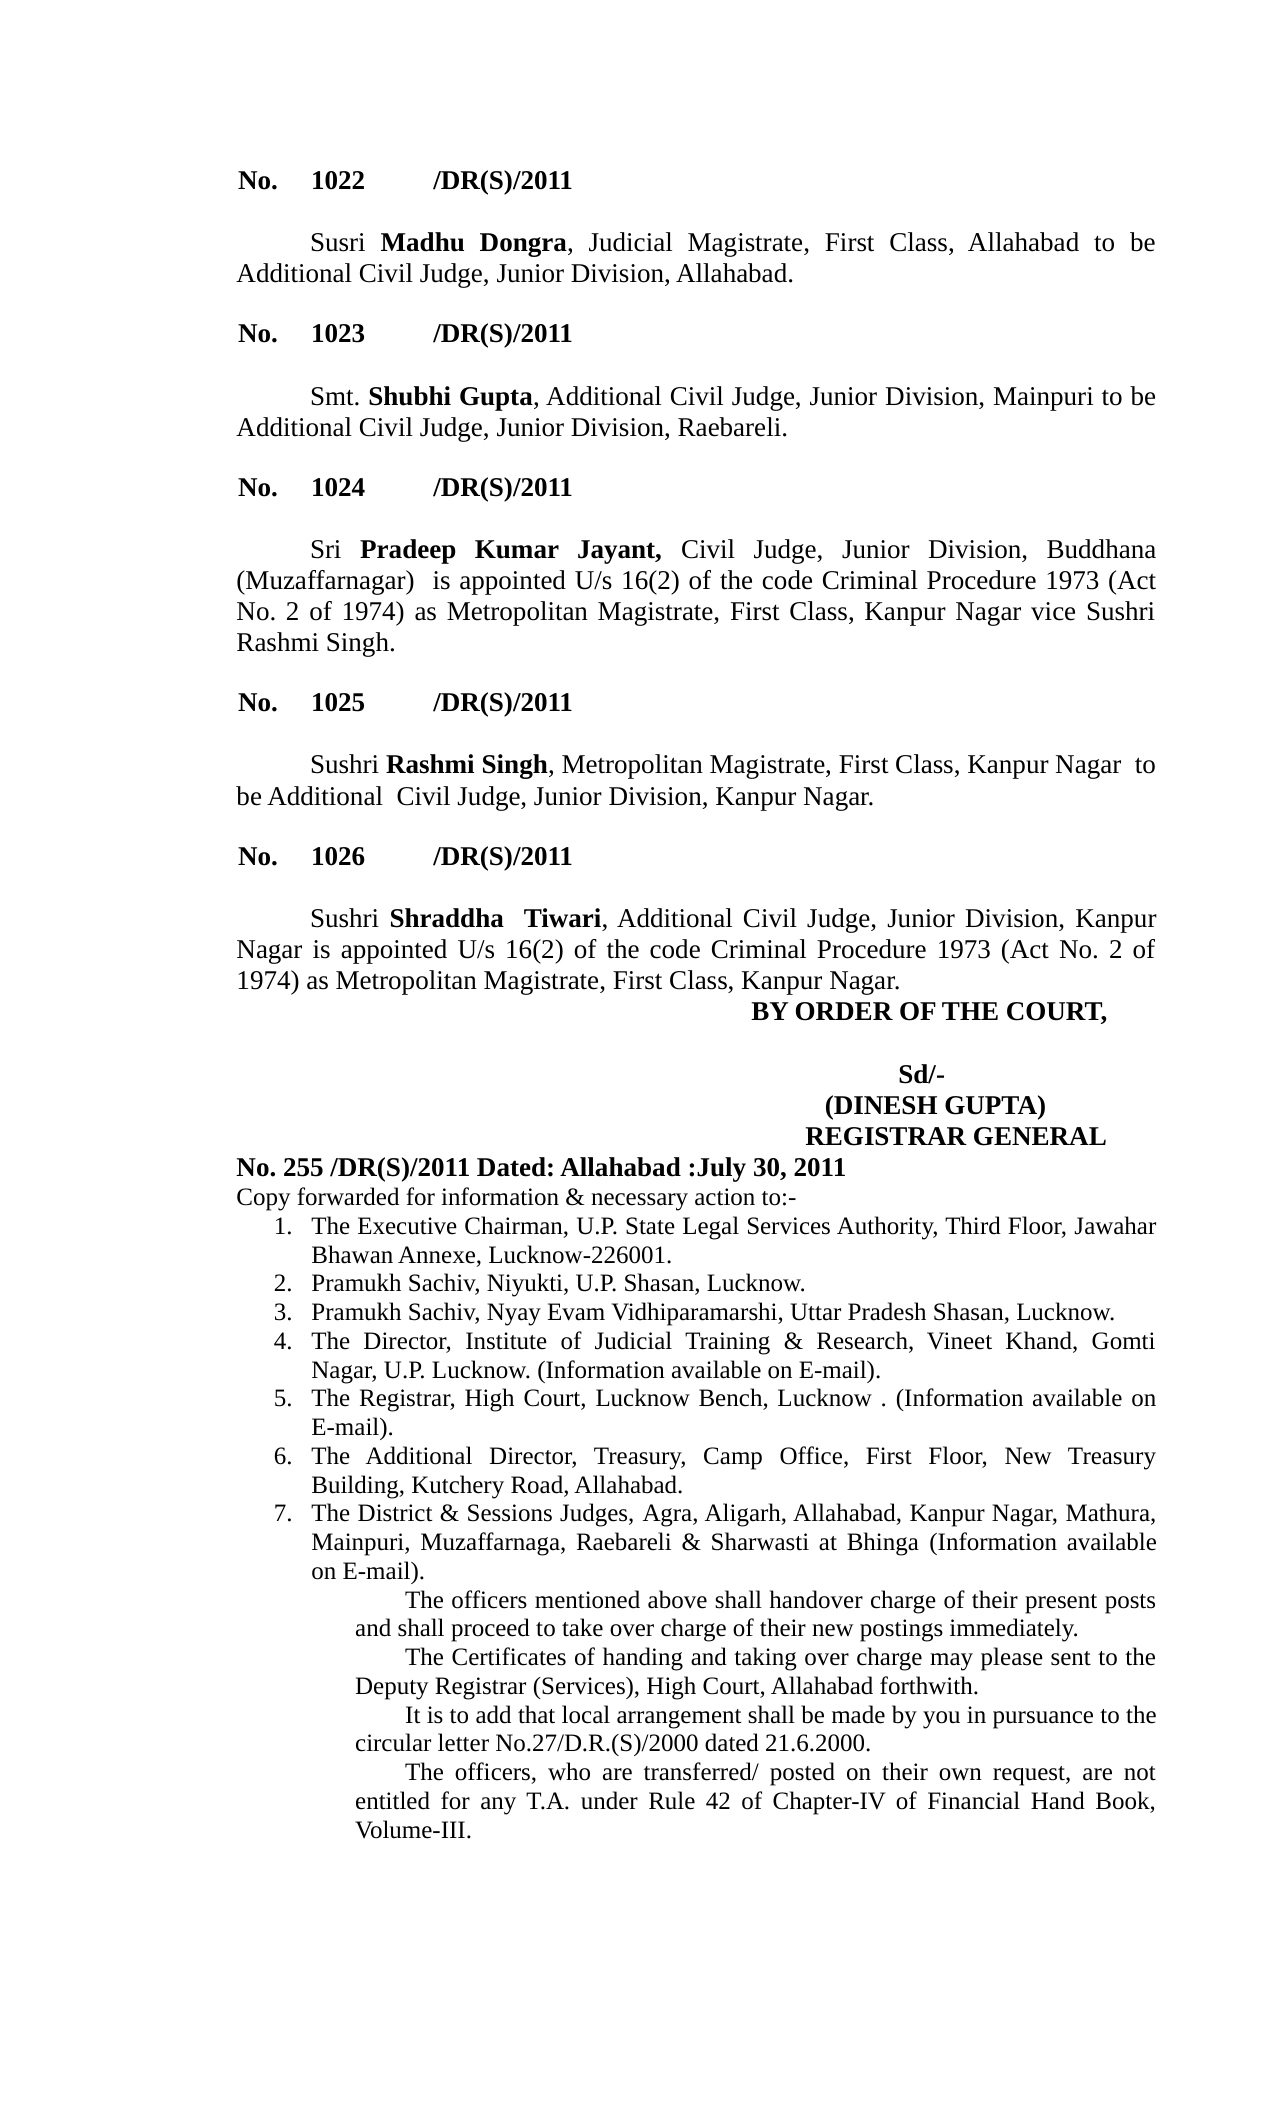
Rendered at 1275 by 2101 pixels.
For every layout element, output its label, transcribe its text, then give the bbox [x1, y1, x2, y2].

text The officers mentioned above shall handover charge of their present posts and shall proceed to take over charge of their new postings immediately. [355, 1585, 1157, 1642]
table_header /DR(S)/2011 [422, 318, 614, 348]
table_header /DR(S)/2011 [422, 471, 614, 502]
list The District & Sessions Judges, Agra, Aligarh, Allahabad, Kanpur Nagar, Mathura, Mainpuri, Muzaffarnaga, Raebareli & Sharwasti at Bhinga (Information available on E-mail). [274, 1498, 1157, 1585]
table_header /DR(S)/2011 [422, 164, 614, 195]
text Smt. Shubhi Gupta, Additional Civil Judge, Junior Division, Mainpuri to be Additional Civil Judge, Junior Division, Raebareli. [236, 380, 1157, 442]
subtitle No. 255 /DR(S)/2011 Dated: Allahabad :July 30, 2011 [236, 1151, 1154, 1182]
text Copy forwarded for information & necessary action to:- [236, 1182, 1157, 1211]
table_header No. [227, 471, 292, 502]
text REGISTRAR GENERAL [236, 1120, 1157, 1151]
text Sri Pradeep Kumar Jayant, Civil Judge, Junior Division, Buddhana (Muzaffarnagar) is appointed U/s 16(2) of the code Criminal Procedure 1973 (Act No. 2 of 1974) as Metropolitan Magistrate, First Class, Kanpur Nagar vice Sushri Rashmi Singh. [236, 533, 1157, 658]
table_header No. [227, 164, 292, 195]
text BY ORDER OF THE COURT, [236, 995, 1157, 1027]
table_header /DR(S)/2011 [422, 840, 614, 871]
table_header 1022 [292, 164, 422, 195]
text Susri Madhu Dongra, Judicial Magistrate, First Class, Allahabad to be Additional Civil Judge, Junior Division, Allahabad. [236, 226, 1157, 289]
table_header /DR(S)/2011 [422, 686, 614, 717]
text Sushri Rashmi Singh, Metropolitan Magistrate, First Class, Kanpur Nagar to be Additional Civil Judge, Junior Division, Kanpur Nagar. [236, 749, 1157, 811]
table_header 1023 [292, 318, 422, 348]
list Pramukh Sachiv, Nyay Evam Vidhiparamarshi, Uttar Pradesh Shasan, Lucknow. [274, 1297, 1157, 1326]
text Sushri Shraddha Tiwari, Additional Civil Judge, Junior Division, Kanpur Nagar is appointed U/s 16(2) of the code Criminal Procedure 1973 (Act No. 2 of 1974) as Metropolitan Magistrate, First Class, Kanpur Nagar. [236, 902, 1157, 995]
text The Certificates of handing and taking over charge may please sent to the Deputy Registrar (Services), High Court, Allahabad forthwith. [355, 1642, 1157, 1700]
list Pramukh Sachiv, Niyukti, U.P. Shasan, Lucknow. [274, 1268, 1157, 1297]
list The Registrar, High Court, Lucknow Bench, Lucknow . (Information available on E-mail). [274, 1383, 1157, 1441]
text Sd/- (DINESH GUPTA) [86, 1058, 1157, 1120]
list The Director, Institute of Judicial Training & Research, Vineet Khand, Gomti Nagar, U.P. Lucknow. (Information available on E-mail). [274, 1326, 1157, 1383]
table_header No. [227, 686, 292, 717]
text The officers, who are transferred/ posted on their own request, are not entitled for any T.A. under Rule 42 of Chapter-IV of Financial Hand Book, Volume-III. [355, 1757, 1157, 1843]
text It is to add that local arrangement shall be made by you in pursuance to the circular letter No.27/D.R.(S)/2000 dated 21.6.2000. [355, 1700, 1157, 1757]
list The Executive Chairman, U.P. State Legal Services Authority, Third Floor, Jawahar Bhawan Annexe, Lucknow-226001. [274, 1211, 1157, 1268]
table_header No. [227, 840, 292, 871]
table_header 1026 [292, 840, 422, 871]
list The Additional Director, Treasury, Camp Office, First Floor, New Treasury Building, Kutchery Road, Allahabad. [274, 1441, 1157, 1498]
table_header 1024 [292, 471, 422, 502]
table_header No. [227, 318, 292, 348]
table_header 1025 [292, 686, 422, 717]
